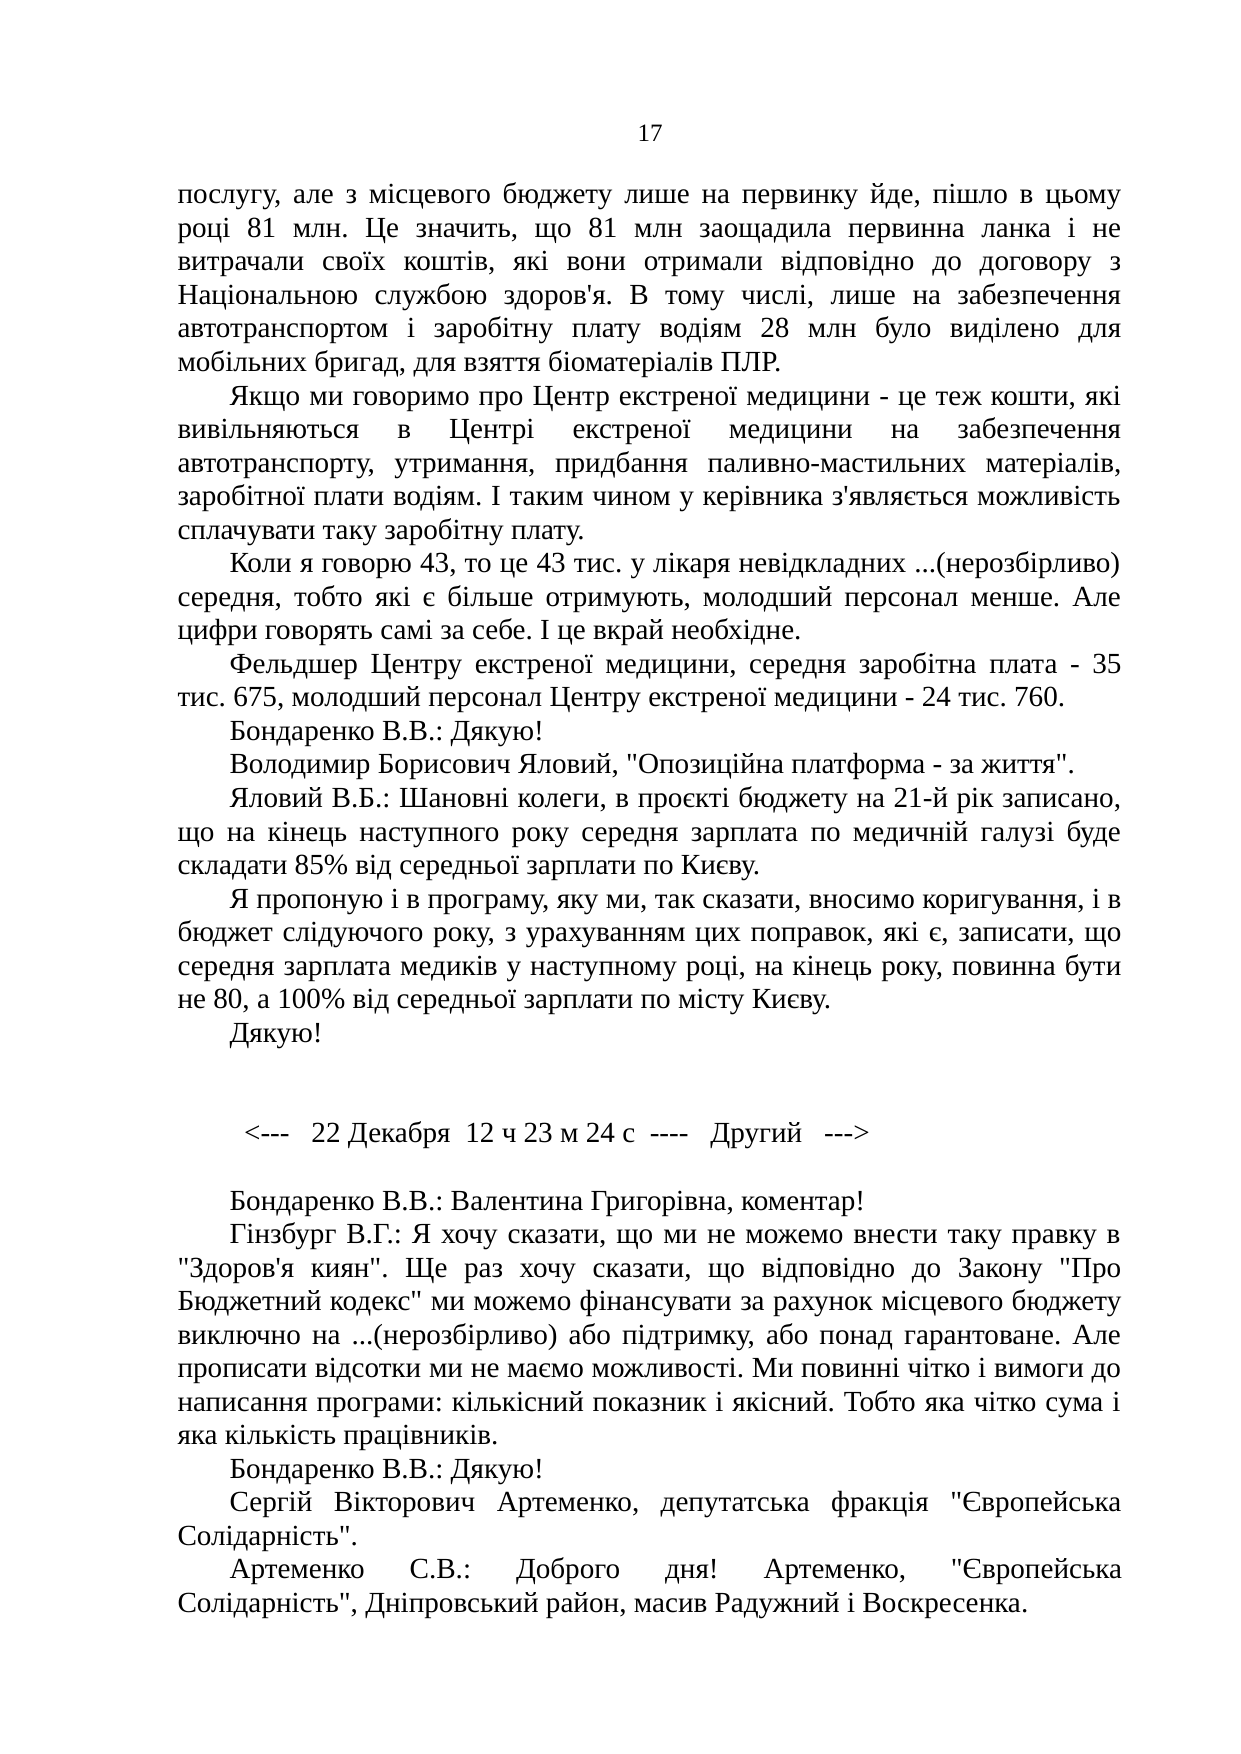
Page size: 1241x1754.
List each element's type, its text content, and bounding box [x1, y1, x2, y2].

text Я пропоную і в програму, яку ми, так сказати, вносимо коригування, і в бюджет слідуючого року, з урахуванням цих поправок, які є, записати, що середня зарплата медиків у наступному році, на кінець року, повинна бути не 80, а 100% від середньої зарплати по місту Києву. [177, 881, 1122, 1015]
text Сергій Вікторович Артеменко, депутатська фракція "Європейська Солідарність". [177, 1484, 1122, 1552]
text Фельдшер Центру екстреної медицини, середня заробітна плата - 35 тис. 675, молодший персонал Центру екстреної медицини - 24 тис. 760. [177, 646, 1122, 713]
text послугу, але з місцевого бюджету лише на первинку йде, пішло в цьому році 81 млн. Це значить, що 81 млн заощадила первинна ланка і не витрачали своїх коштів, які вони отримали відповідно до договору з Національною службою здоров'я. В тому числі, лише на забезпечення автотранспортом і заробітну плату водіям 28 млн було виділено для мобільних бригад, для взяття біоматеріалів ПЛР. [177, 176, 1122, 378]
text Гінзбург В.Г.: Я хочу сказати, що ми не можемо внести таку правку в "Здоров'я киян". Ще раз хочу сказати, що відповідно до Закону "Про Бюджетний кодекс" ми можемо фінансувати за рахунок місцевого бюджету виключно на ...(нерозбірливо) або підтримку, або понад гарантоване. Але прописати відсотки ми не маємо можливості. Ми повинні чітко і вимоги до написання програми: кількісний показник і якісний. Тобто яка чітко сума і яка кількість працівників. [177, 1216, 1122, 1451]
text Бондаренко В.В.: Валентина Григорівна, коментар! [177, 1183, 1122, 1216]
text Артеменко С.В.: Доброго дня! Артеменко, "Європейська Солідарність", Дніпровський район, масив Радужний і Воскресенка. [177, 1552, 1122, 1619]
text Коли я говорю 43, то це 43 тис. у лікаря невідкладних ...(нерозбірливо) середня, тобто які є більше отримують, молодший персонал менше. Але цифри говорять самі за себе. І це вкрай необхідне. [177, 545, 1122, 646]
text <--- 22 Декабря 12 ч 23 м 24 с ---- Другий ---> [177, 1116, 1122, 1149]
text Володимир Борисович Яловий, "Опозиційна платформа - за життя". [177, 747, 1122, 780]
text Якщо ми говоримо про Центр екстреної медицини - це теж кошти, які вивільняються в Центрі екстреної медицини на забезпечення автотранспорту, утримання, придбання паливно-мастильних матеріалів, заробітної плати водіям. І таким чином у керівника з'являється можливість сплачувати таку заробітну плату. [177, 378, 1122, 545]
text Бондаренко В.В.: Дякую! [177, 1451, 1122, 1484]
text Бондаренко В.В.: Дякую! [177, 713, 1122, 747]
text Яловий В.Б.: Шановні колеги, в проєкті бюджету на 21-й рік записано, що на кінець наступного року середня зарплата по медичній галузі буде складати 85% від середньої зарплати по Києву. [177, 780, 1122, 881]
text Дякую! [177, 1015, 1122, 1048]
